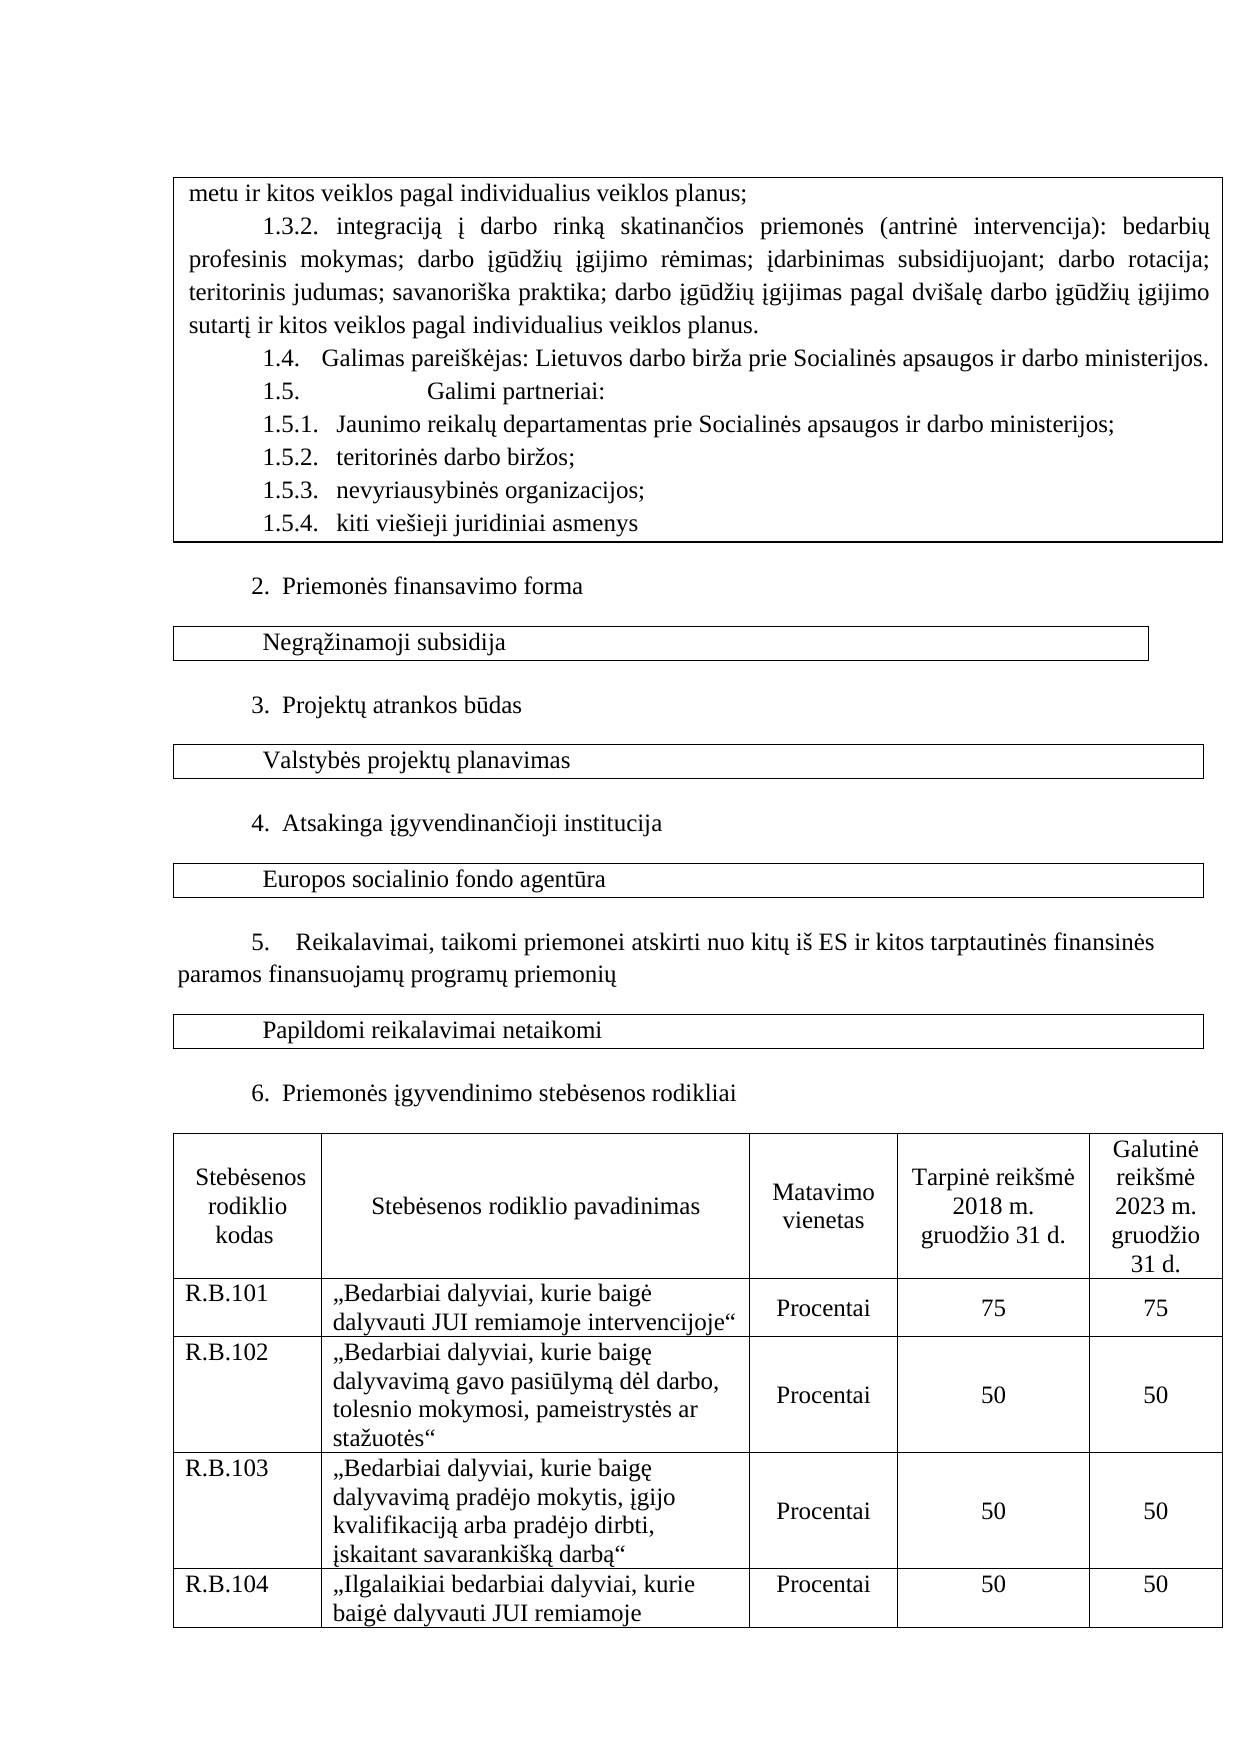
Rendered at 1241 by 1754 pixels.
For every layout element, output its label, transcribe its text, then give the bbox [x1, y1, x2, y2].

table_header Matavimo vienetas [750, 1134, 897, 1277]
table_cell R.B.103 [174, 1453, 321, 1568]
table_header Stebėsenos rodiklio pavadinimas [322, 1134, 749, 1277]
table_cell 75 [898, 1279, 1089, 1336]
table_cell Procentai [750, 1337, 897, 1452]
table_cell 50 [1090, 1453, 1222, 1568]
table_cell „Bedarbiai dalyviai, kurie baigė dalyvauti JUI remiamoje intervencijoje“ [322, 1279, 749, 1336]
table_cell Procentai [750, 1453, 897, 1568]
table_header Negrąžinamoji subsidija [174, 627, 1148, 660]
table_cell 75 [1090, 1279, 1222, 1336]
table_header Stebėsenos rodiklio kodas [174, 1134, 321, 1277]
table_header Galutinė reikšmė 2023 m. gruodžio 31 d. [1090, 1134, 1222, 1277]
text 6. Priemonės įgyvendinimo stebėsenos rodikliai [251, 1078, 1181, 1107]
table_cell Procentai [750, 1569, 897, 1627]
table_cell 50 [1090, 1337, 1222, 1452]
text 5. Reikalavimai, taikomi priemonei atskirti nuo kitų iš ES ir kitos tarptautinės finansinės paramos finansuojamų programų priemonių [177, 927, 1181, 988]
table_header metu ir kitos veiklos pagal individualius veiklos planus; 1.3.2. integraciją į darbo rinką skatinančios priemonės (antrinė intervencija): bedarbių profesinis mokymas; darbo įgūdžių įgijimo rėmimas; įdarbinimas subsidijuojant; darbo rotacija; teritorinis judumas; savanoriška praktika; darbo įgūdžių įgijimas pagal dvišalę darbo įgūdžių įgijimo sutartį ir kitos veiklos pagal individualius veiklos planus. 1.4. Galimas pareiškėjas: Lietuvos darbo birža prie Socialinės apsaugos ir darbo ministerijos. 1.5. Galimi partneriai: 1.5.1. Jaunimo reikalų departamentas prie Socialinės apsaugos ir darbo ministerijos; 1.5.2. teritorinės darbo biržos; 1.5.3. nevyriausybinės organizacijos; 1.5.4. kiti viešieji juridiniai asmenys [174, 178, 1222, 541]
table_cell „Bedarbiai dalyviai, kurie baigę dalyvavimą gavo pasiūlymą dėl darbo, tolesnio mokymosi, pameistrystės ar stažuotės“ [322, 1337, 749, 1452]
table_cell 50 [1090, 1569, 1222, 1627]
text 3. Projektų atrankos būdas [251, 690, 1181, 718]
table_cell „Bedarbiai dalyviai, kurie baigę dalyvavimą pradėjo mokytis, įgijo kvalifikaciją arba pradėjo dirbti, įskaitant savarankišką darbą“ [322, 1453, 749, 1568]
table_header Papildomi reikalavimai netaikomi [174, 1015, 1203, 1048]
table_cell R.B.102 [174, 1337, 321, 1452]
table_cell R.B.101 [174, 1279, 321, 1336]
text 4. Atsakinga įgyvendinančioji institucija [251, 808, 1181, 837]
table_cell 50 [898, 1569, 1089, 1627]
table_cell 50 [898, 1337, 1089, 1452]
table_cell R.B.104 [174, 1569, 321, 1627]
table_cell „Ilgalaikiai bedarbiai dalyviai, kurie baigė dalyvauti JUI remiamoje [322, 1569, 749, 1627]
table_header Valstybės projektų planavimas [174, 745, 1203, 778]
text 2. Priemonės finansavimo forma [251, 571, 1181, 600]
table_cell 50 [898, 1453, 1089, 1568]
table_header Tarpinė reikšmė 2018 m. gruodžio 31 d. [898, 1134, 1089, 1277]
table_header Europos socialinio fondo agentūra [174, 864, 1203, 897]
table_cell Procentai [750, 1279, 897, 1336]
